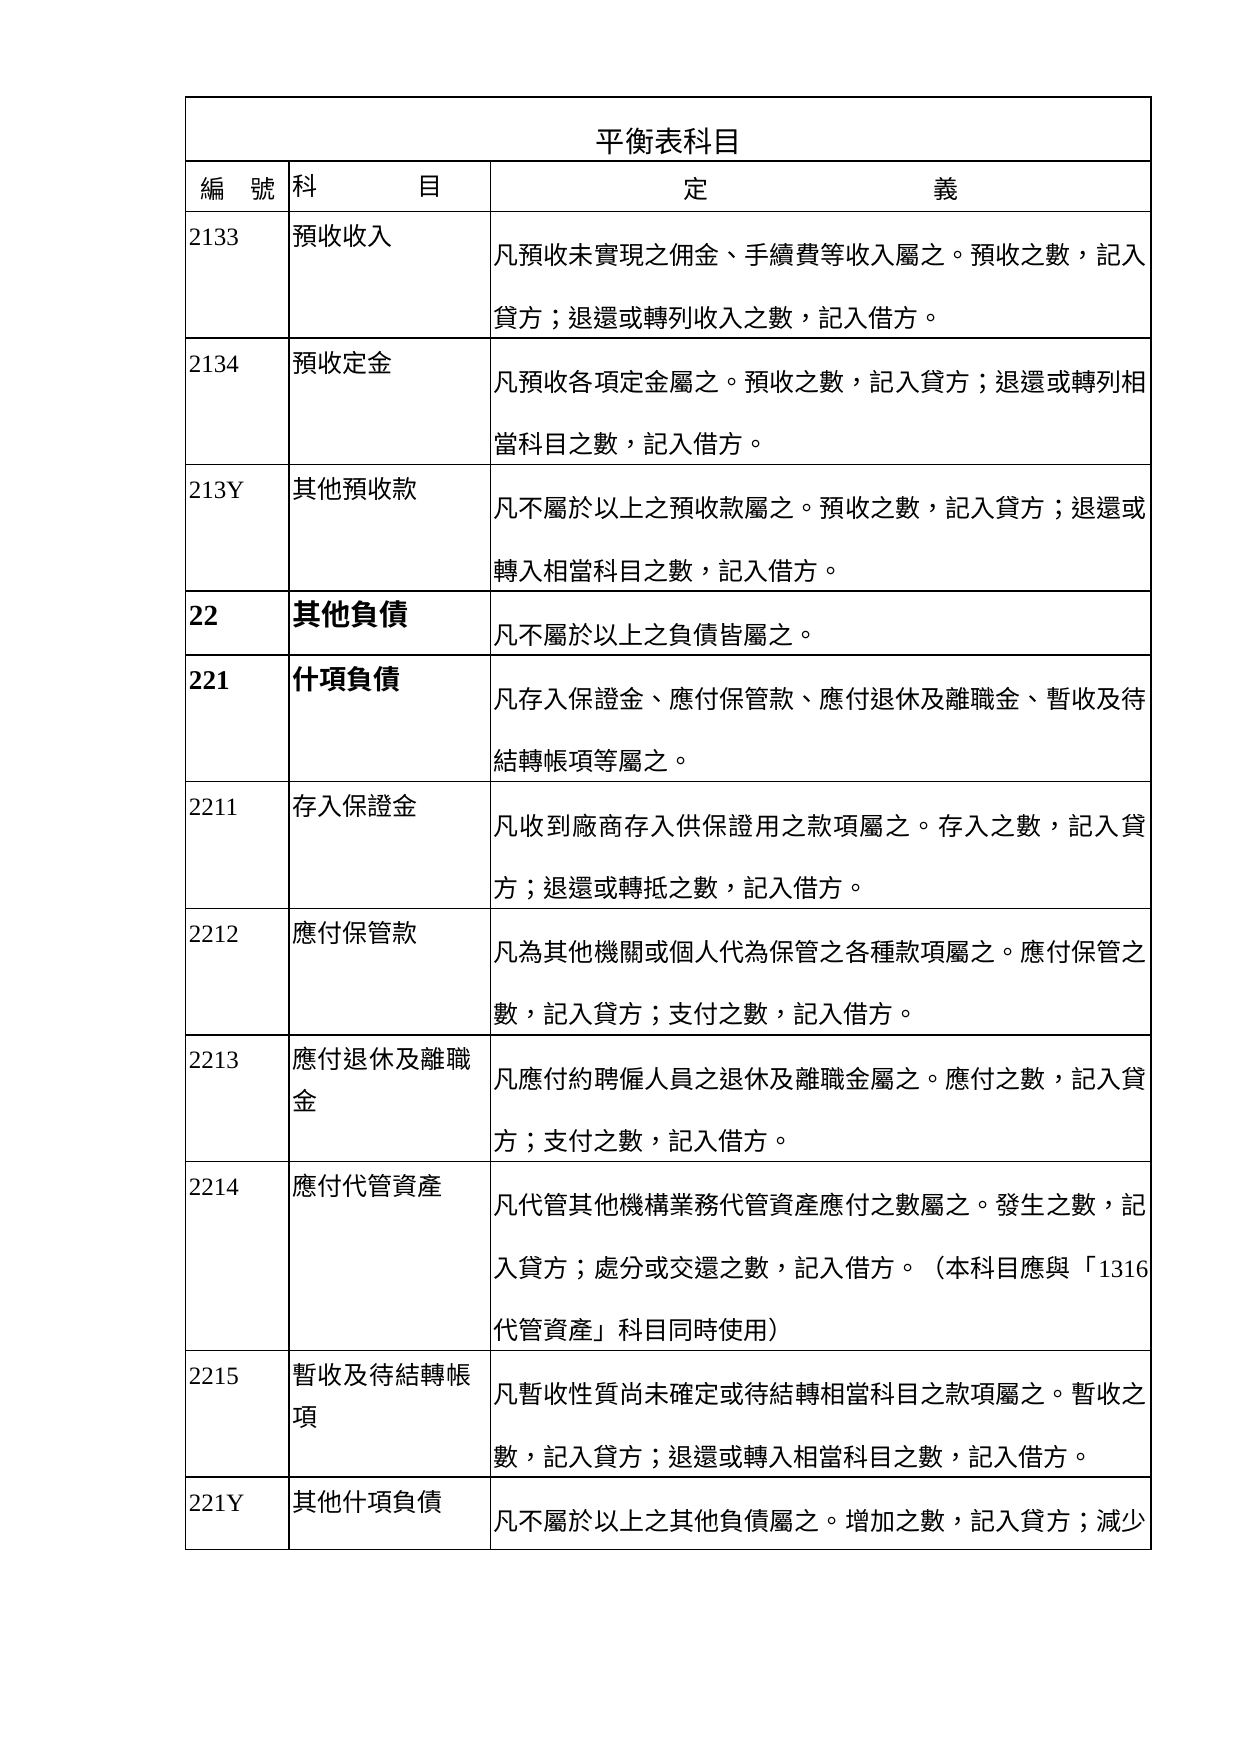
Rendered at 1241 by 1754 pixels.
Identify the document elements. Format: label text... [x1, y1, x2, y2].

table_cell 什項負債 [290, 656, 490, 781]
table_cell 預收收入 [290, 212, 490, 337]
table_header 平衡表科目 [186, 98, 1150, 160]
table_cell 凡暫收性質尚未確定或待結轉相當科目之款項屬之。暫收之數，記入貸方；退還或轉入相當科目之數，記入借方。 [491, 1351, 1150, 1476]
table_cell 凡為其他機關或個人代為保管之各種款項屬之。應付保管之數，記入貸方；支付之數，記入借方。 [491, 909, 1150, 1034]
table_cell 221 [186, 656, 288, 781]
table_cell 2215 [186, 1351, 288, 1476]
table_cell 22 [186, 592, 288, 654]
table_cell 其他什項負債 [290, 1478, 490, 1549]
table_cell 凡收到廠商存入供保證用之款項屬之。存入之數，記入貸方；退還或轉抵之數，記入借方。 [491, 782, 1150, 907]
table_cell 2134 [186, 339, 288, 464]
table_cell 暫收及待結轉帳項 [290, 1351, 490, 1476]
table_cell 凡存入保證金、應付保管款、應付退休及離職金、暫收及待結轉帳項等屬之。 [491, 656, 1150, 781]
table_cell 2213 [186, 1036, 288, 1161]
table_cell 2212 [186, 909, 288, 1034]
table_cell 凡預收未實現之佣金、手續費等收入屬之。預收之數，記入貸方；退還或轉列收入之數，記入借方。 [491, 212, 1150, 337]
table_cell 應付保管款 [290, 909, 490, 1034]
table_cell 凡預收各項定金屬之。預收之數，記入貸方；退還或轉列相當科目之數，記入借方。 [491, 339, 1150, 464]
table_cell 凡不屬於以上之預收款屬之。預收之數，記入貸方；退還或轉入相當科目之數，記入借方。 [491, 465, 1150, 590]
table_cell 編 號 [186, 162, 288, 211]
table_cell 凡不屬於以上之其他負債屬之。增加之數，記入貸方；減少 [491, 1478, 1150, 1549]
table_cell 應付代管資產 [290, 1162, 490, 1349]
table_cell 2133 [186, 212, 288, 337]
table_cell 凡代管其他機構業務代管資產應付之數屬之。發生之數，記入貸方；處分或交還之數，記入借方。（本科目應與「1316代管資產」科目同時使用） [491, 1162, 1150, 1349]
table_cell 221Y [186, 1478, 288, 1549]
table_cell 科 目 [290, 162, 490, 211]
table_cell 213Y [186, 465, 288, 590]
table_cell 2211 [186, 782, 288, 907]
table_cell 其他預收款 [290, 465, 490, 590]
table_cell 預收定金 [290, 339, 490, 464]
table_cell 凡不屬於以上之負債皆屬之。 [491, 592, 1150, 654]
table_cell 定 義 [491, 162, 1150, 211]
table_cell 存入保證金 [290, 782, 490, 907]
table_cell 2214 [186, 1162, 288, 1349]
table_cell 凡應付約聘僱人員之退休及離職金屬之。應付之數，記入貸方；支付之數，記入借方。 [491, 1036, 1150, 1161]
table_cell 其他負債 [290, 592, 490, 654]
table_cell 應付退休及離職金 [290, 1036, 490, 1161]
